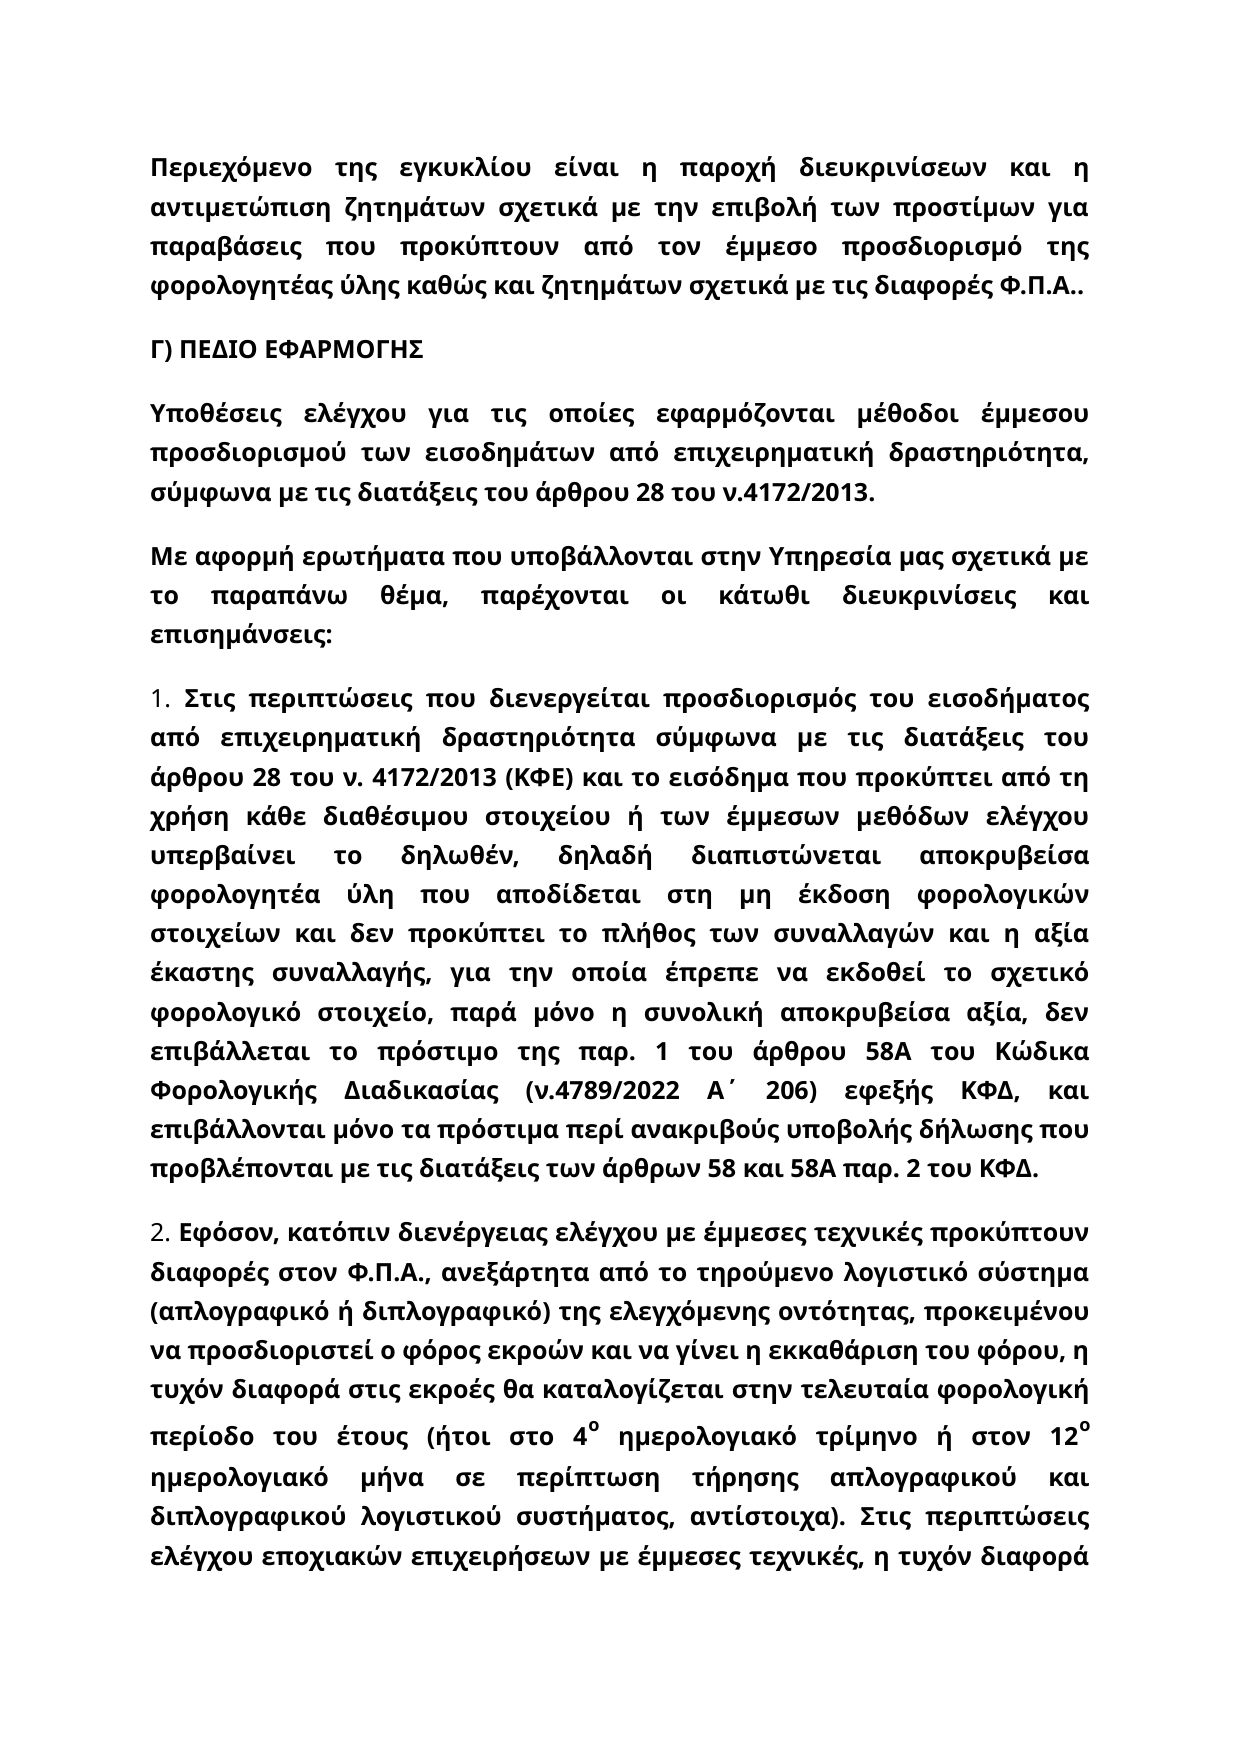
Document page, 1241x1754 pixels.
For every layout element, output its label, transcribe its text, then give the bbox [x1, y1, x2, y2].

text Γ) ΠΕΔΙΟ ΕΦΑΡΜΟΓΗΣ [150, 332, 1090, 366]
text Με αφορμή ερωτήματα που υποβάλλονται στην Υπηρεσία μας σχετικά με το παραπάνω θέμα, παρέχονται οι κάτωθι διευκρινίσεις και επισημάνσεις: [150, 538, 1090, 651]
text 1. Στις περιπτώσεις που διενεργείται προσδιορισμός του εισοδήματος από επιχειρηματική δραστηριότητα σύμφωνα με τις διατάξεις του άρθρου 28 του ν. 4172/2013 (ΚΦΕ) και το εισόδημα που προκύπτει από τη χρήση κάθε διαθέσιμου στοιχείου ή των έμμεσων μεθόδων ελέγχου υπερβαίνει το δηλωθέν, δηλαδή διαπιστώνεται αποκρυβείσα φορολογητέα ύλη που αποδίδεται στη μη έκδοση φορολογικών στοιχείων και δεν προκύπτει το πλήθος των συναλλαγών και η αξία έκαστης συναλλαγής, για την οποία έπρεπε να εκδοθεί το σχετικό φορολογικό στοιχείο, παρά μόνο η συνολική αποκρυβείσα αξία, δεν επιβάλλεται το πρόστιμο της παρ. 1 του άρθρου 58Α του Κώδικα Φορολογικής Διαδικασίας (ν.4789/2022 A΄ 206) εφεξής ΚΦΔ, και επιβάλλονται μόνο τα πρόστιμα περί ανακριβούς υποβολής δήλωσης που προβλέπονται με τις διατάξεις των άρθρων 58 και 58Α παρ. 2 του ΚΦΔ. [150, 681, 1090, 1185]
text 2. Εφόσον, κατόπιν διενέργειας ελέγχου με έμμεσες τεχνικές προκύπτουν διαφορές στον Φ.Π.Α., ανεξάρτητα από το τηρούμενο λογιστικό σύστημα (απλογραφικό ή διπλογραφικό) της ελεγχόμενης οντότητας, προκειμένου να προσδιοριστεί ο φόρος εκροών και να γίνει η εκκαθάριση του φόρου, η τυχόν διαφορά στις εκροές θα καταλογίζεται στην τελευταία φορολογική περίοδο του έτους (ήτοι στο 4ο ημερολογιακό τρίμηνο ή στον 12ο ημερολογιακό μήνα σε περίπτωση τήρησης απλογραφικού και διπλογραφικού λογιστικού συστήματος, αντίστοιχα). Στις περιπτώσεις ελέγχου εποχιακών επιχειρήσεων με έμμεσες τεχνικές, η τυχόν διαφορά στις εκροές θα καταλογίζεται στην τελευταία φορολογική περίοδο κατά την οποία λειτούργησε η επιχείρηση. [150, 1215, 1090, 1572]
text Περιεχόμενο της εγκυκλίου είναι η παροχή διευκρινίσεων και η αντιμετώπιση ζητημάτων σχετικά με την επιβολή των προστίμων για παραβάσεις που προκύπτουν από τον έμμεσο προσδιορισμό της φορολογητέας ύλης καθώς και ζητημάτων σχετικά με τις διαφορές Φ.Π.Α.. [150, 150, 1090, 302]
text Υποθέσεις ελέγχου για τις οποίες εφαρμόζονται μέθοδοι έμμεσου προσδιορισμού των εισοδημάτων από επιχειρηματική δραστηριότητα, σύμφωνα με τις διατάξεις του άρθρου 28 του ν.4172/2013. [150, 396, 1090, 508]
